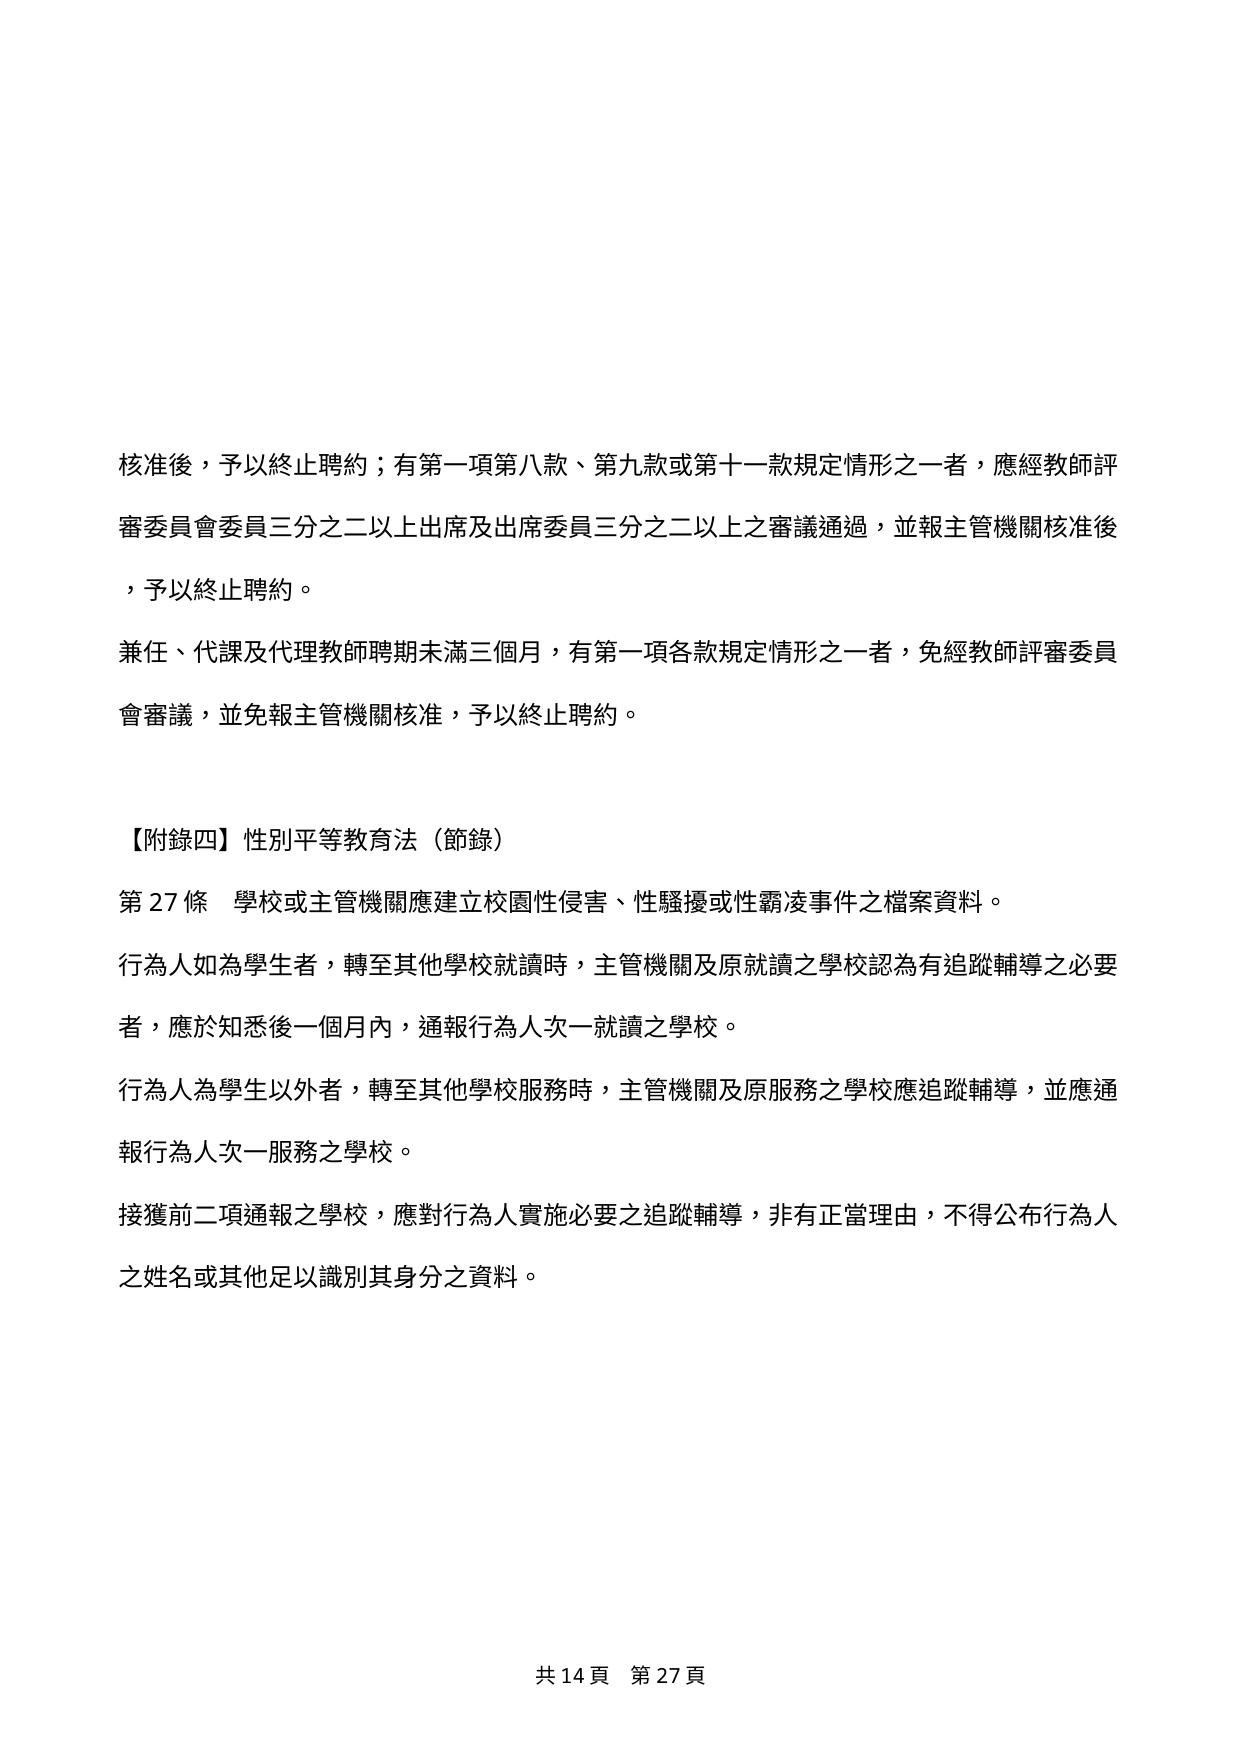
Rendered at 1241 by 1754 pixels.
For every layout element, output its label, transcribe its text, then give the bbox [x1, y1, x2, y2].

text 【附錄四】性別平等教育法（節錄） [118, 797, 1122, 859]
text 第27條 學校或主管機關應建立校園性侵害、性騷擾或性霸凌事件之檔案資料。 [118, 859, 1122, 922]
text ，予以終止聘約。 [118, 547, 1122, 609]
text 行為人為學生以外者，轉至其他學校服務時，主管機關及原服務之學校應追蹤輔導，並應通報行為人次一服務之學校。 [118, 1047, 1122, 1172]
text 行為人如為學生者，轉至其他學校就讀時，主管機關及原就讀之學校認為有追蹤輔導之必要者，應於知悉後一個月內，通報行為人次一就讀之學校。 [118, 922, 1122, 1047]
text 兼任、代課及代理教師聘期未滿三個月，有第一項各款規定情形之一者，免經教師評審委員會審議，並免報主管機關核准，予以終止聘約。 [118, 609, 1122, 734]
text 核准後，予以終止聘約；有第一項第八款、第九款或第十一款規定情形之一者，應經教師評審委員會委員三分之二以上出席及出席委員三分之二以上之審議通過，並報主管機關核准後 [118, 422, 1122, 547]
text 接獲前二項通報之學校，應對行為人實施必要之追蹤輔導，非有正當理由，不得公布行為人之姓名或其他足以識別其身分之資料。 [118, 1172, 1122, 1297]
